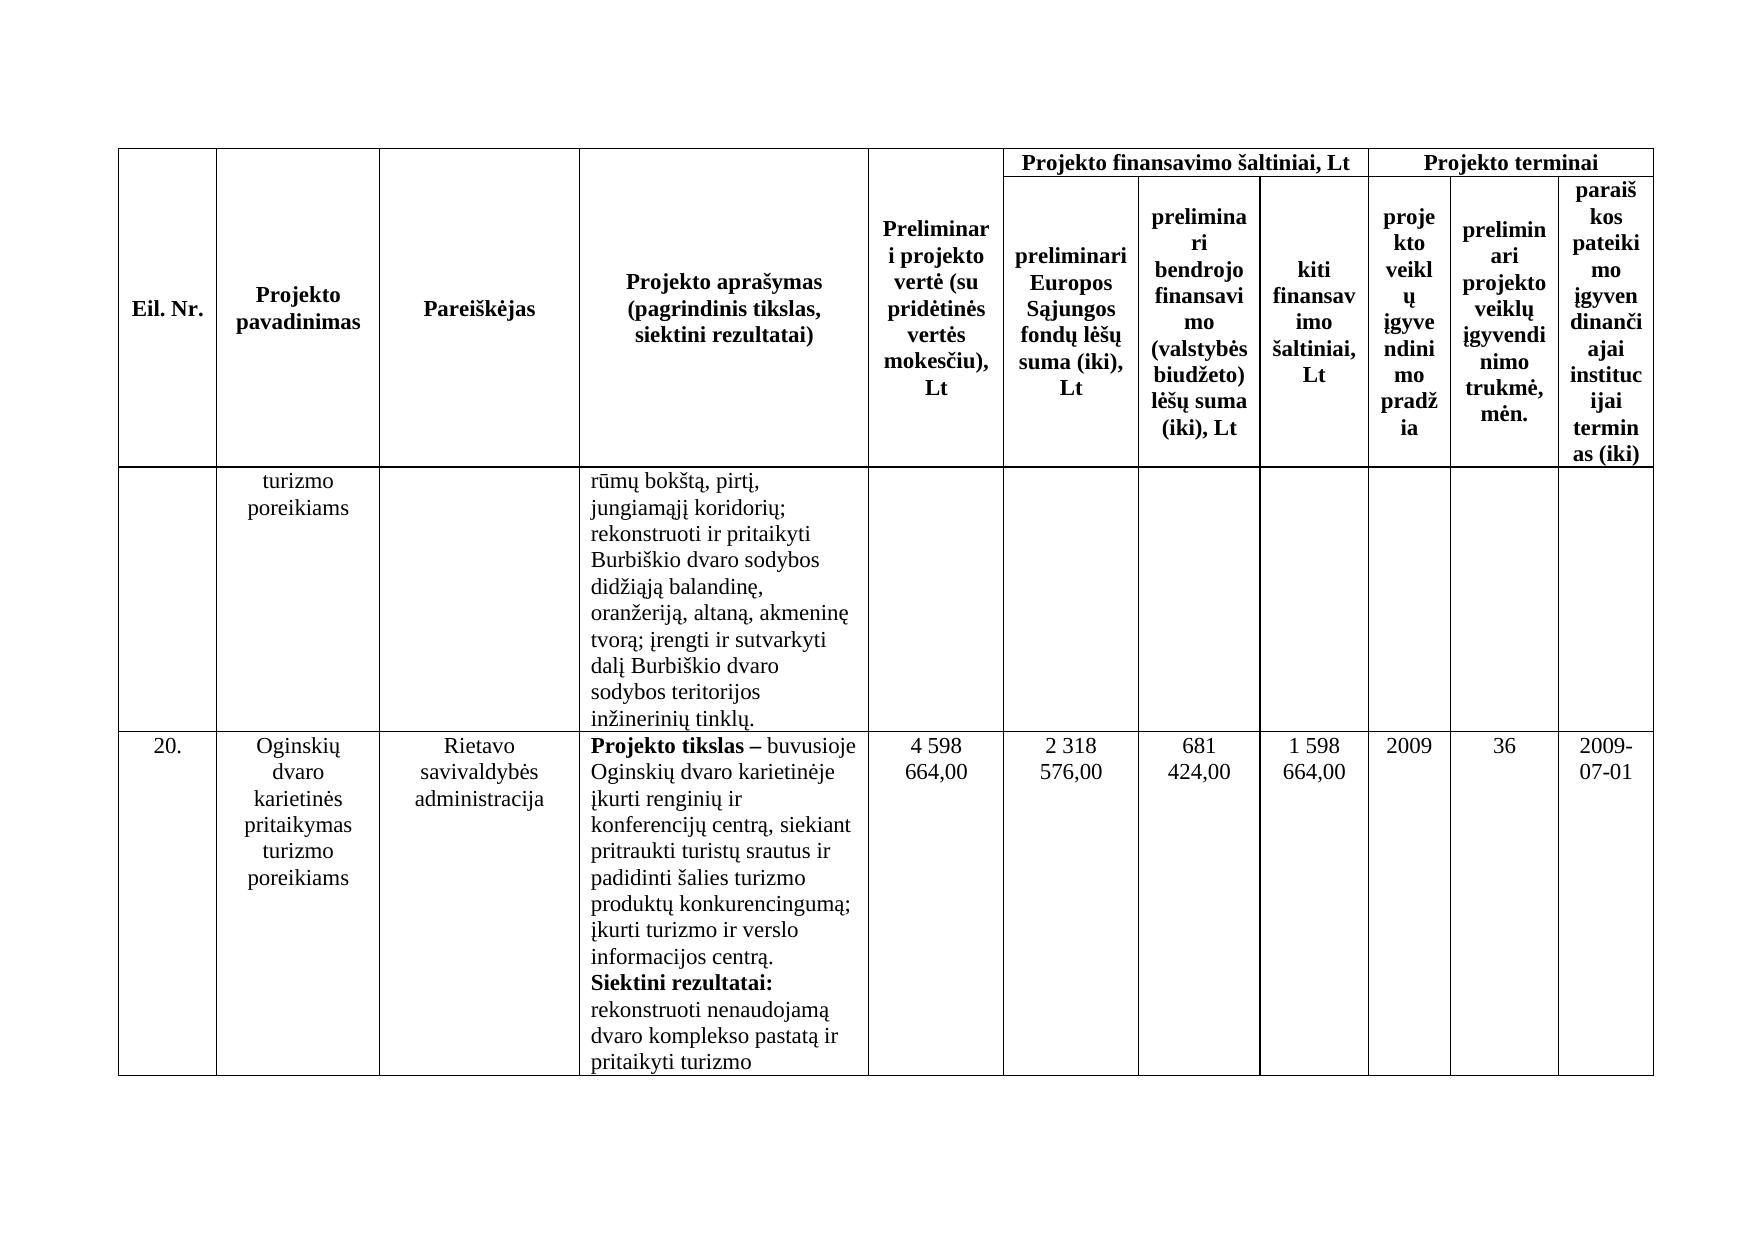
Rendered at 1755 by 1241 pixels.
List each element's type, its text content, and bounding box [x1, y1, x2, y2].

table_cell preliminari Europos Sąjungos fondų lėšų suma (iki), Lt [1004, 177, 1138, 466]
table_header Preliminari projekto vertė (su pridėtinės vertės mokesčiu), Lt [869, 149, 1003, 466]
table_cell 20. [119, 732, 216, 1075]
table_cell preliminari projekto veiklų įgyvendinimo trukmė, mėn. [1451, 177, 1558, 466]
table_cell projekto veiklų įgyvendinimo pradžia [1369, 177, 1450, 466]
table_cell 4 598 664,00 [869, 732, 1003, 1075]
table_header Projekto aprašymas (pagrindinis tikslas, siektini rezultatai) [580, 149, 868, 466]
table_cell Projekto tikslas – buvusioje Oginskių dvaro karietinėje įkurti renginių ir konferencijų centrą, siekiant pritraukti turistų srautus ir padidinti šalies turizmo produktų konkurencingumą; įkurti turizmo ir verslo informacijos centrą. Siektini rezultatai: rekonstruoti nenaudojamą dvaro komplekso pastatą ir pritaikyti turizmo [580, 732, 868, 1075]
table_cell turizmo poreikiams [217, 468, 379, 731]
table_cell rūmų bokštą, pirtį, jungiamąjį koridorių; rekonstruoti ir pritaikyti Burbiškio dvaro sodybos didžiąją balandinę, oranžeriją, altaną, akmeninę tvorą; įrengti ir sutvarkyti dalį Burbiškio dvaro sodybos teritorijos inžinerinių tinklų. [580, 468, 868, 731]
table_cell [1004, 468, 1138, 731]
table_cell [380, 468, 579, 731]
table_header Projekto finansavimo šaltiniai, Lt [1004, 149, 1368, 176]
table_cell [869, 468, 1003, 731]
table_cell [1261, 468, 1368, 731]
table_cell 36 [1451, 732, 1558, 1075]
table_cell 681 424,00 [1139, 732, 1259, 1075]
table_header Projekto terminai [1369, 149, 1653, 176]
table_header Eil. Nr. [119, 149, 216, 466]
table_cell paraiškos pateikimo įgyvendinančiajai institucijai terminas (iki) [1559, 177, 1653, 466]
table_cell [1139, 468, 1259, 731]
table_header Pareiškėjas [380, 149, 579, 466]
table_cell 2 318 576,00 [1004, 732, 1138, 1075]
table_cell Oginskių dvaro karietinės pritaikymas turizmo poreikiams [217, 732, 379, 1075]
table_cell kiti finansavimo šaltiniai, Lt [1261, 177, 1368, 466]
table_header Projekto pavadinimas [217, 149, 379, 466]
table_cell Rietavo savivaldybės administracija [380, 732, 579, 1075]
table_cell 1 598 664,00 [1261, 732, 1368, 1075]
table_cell preliminari bendrojo finansavimo (valstybės biudžeto) lėšų suma (iki), Lt [1139, 177, 1259, 466]
table_cell [1559, 468, 1653, 731]
table_cell [1369, 468, 1450, 731]
table_cell [1451, 468, 1558, 731]
table_cell [119, 468, 216, 731]
table_cell 2009 [1369, 732, 1450, 1075]
table_cell 2009-07-01 [1559, 732, 1653, 1075]
